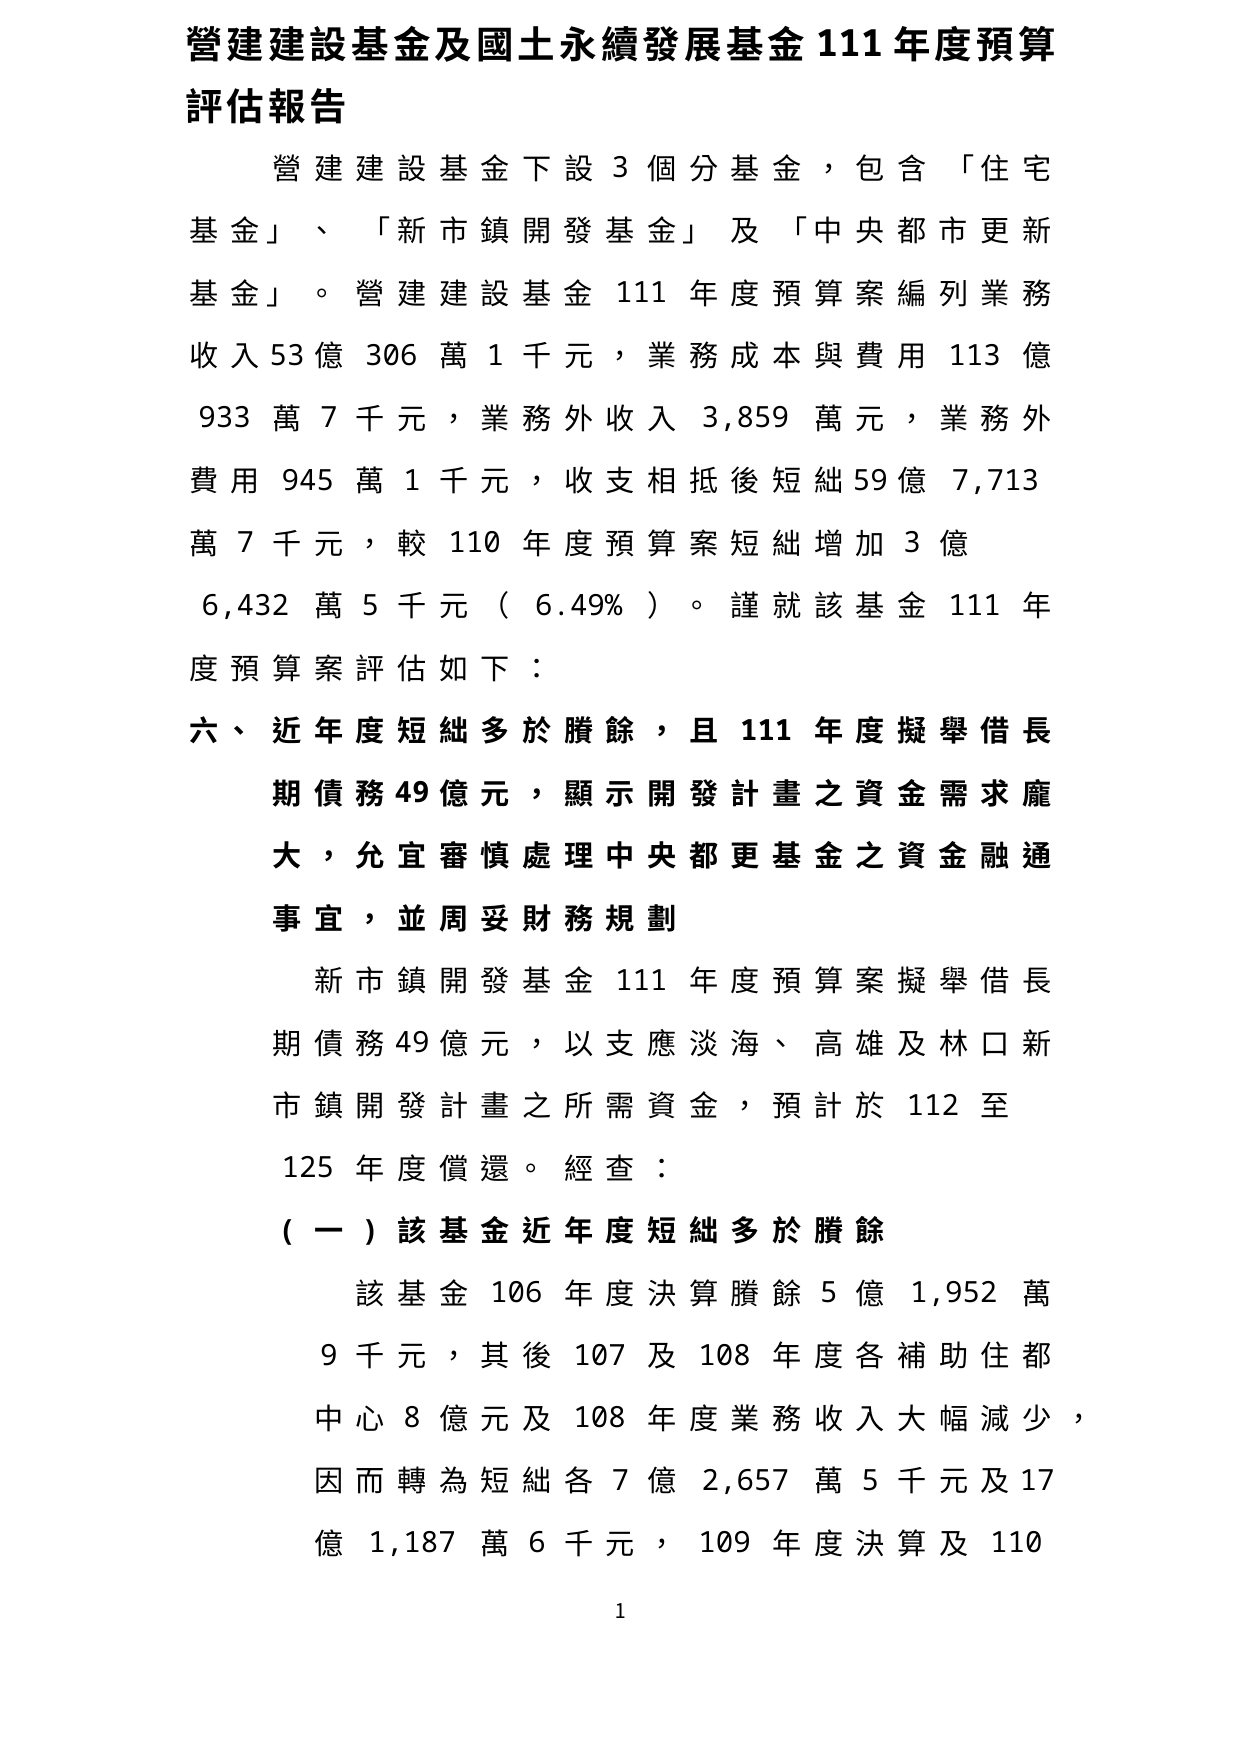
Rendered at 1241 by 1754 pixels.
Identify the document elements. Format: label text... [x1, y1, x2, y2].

text 六、近年度短絀多於賸餘，且111年度擬舉借長期債務49億元，顯示開發計畫之資金需求龐大，允宜審慎處理中央都更基金之資金融通事宜，並周妥財務規劃 [183, 687, 1058, 937]
text (一)該基金近年度短絀多於賸餘 [242, 1187, 1058, 1250]
text 該基金106年度決算賸餘5億1,952萬9千元，其後107及108年度各補助住都中心8億元及108年度業務收入大幅減少，因而轉為短絀各7億2,657萬5千元及17億1,187萬6千元，109年度決算及110年度預算案賸餘分別為1億2,869萬7千元及852萬5千元，111年度預算案轉為短絀7億9,341萬元（詳表1），整體而言，該基金近年度短絀多於賸餘。 [271, 1250, 1058, 1562]
text 新市鎮開發基金111年度預算案擬舉借長期債務49億元，以支應淡海、高雄及林口新市鎮開發計畫之所需資金，預計於112至125年度償還。經查： [242, 937, 1058, 1187]
text 營建建設基金下設3個分基金，包含「住宅基金」、「新市鎮開發基金」及「中央都市更新基金」。營建建設基金111年度預算案編列業務收入53億306萬1千元，業務成本與費用113億933萬7千元，業務外收入3,859萬元，業務外費用945萬1千元，收支相抵後短絀59億7,713萬7千元，較110年度預算案短絀增加3億6,432萬5千元（6.49%）。謹就該基金111年度預算案評估如下： [183, 125, 1058, 687]
text 營建建設基金及國土永續發展基金111年度預算評估報告 [183, 0, 1058, 125]
